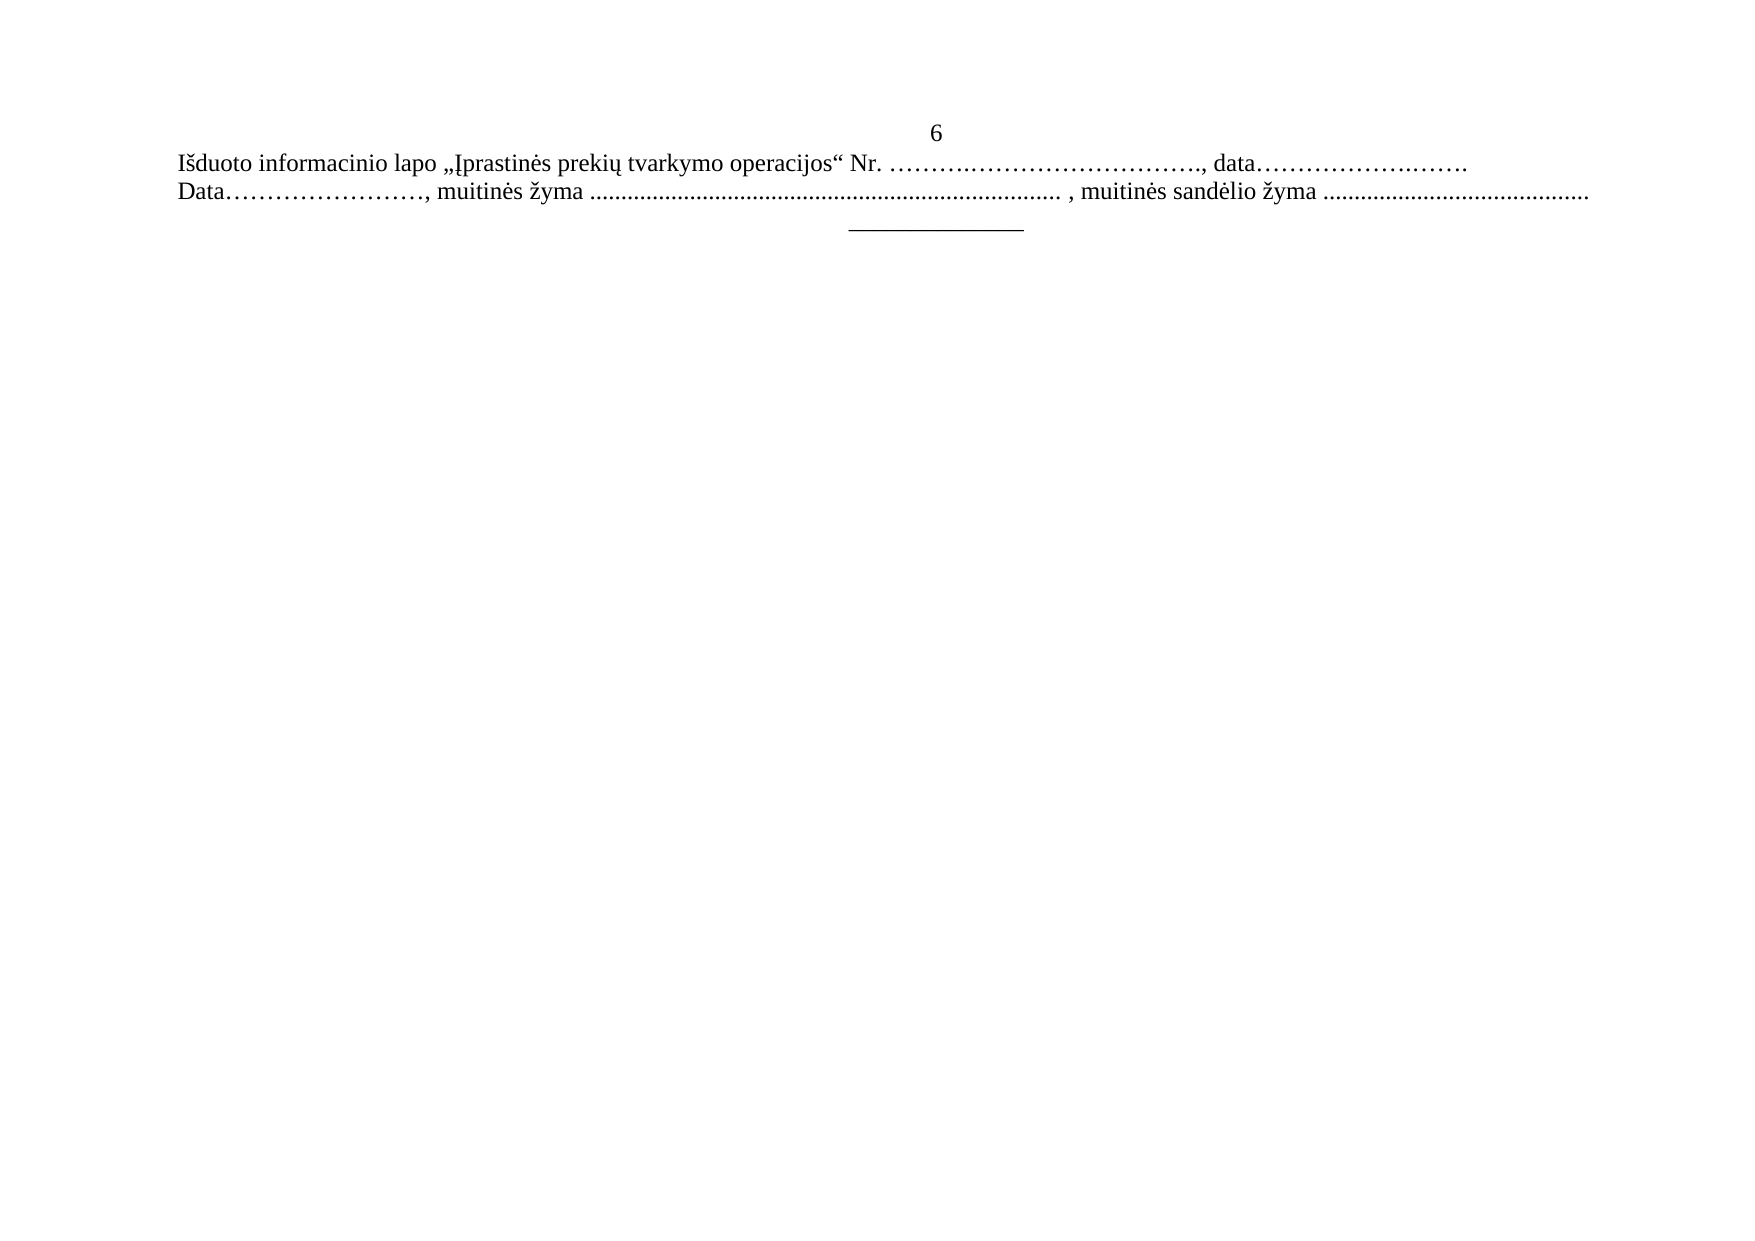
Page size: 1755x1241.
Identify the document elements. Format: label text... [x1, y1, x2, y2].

text Išduoto informacinio lapo „Įprastinės prekių tvarkymo operacijos“ Nr. ……….………………………., data……………….……. [177, 148, 1695, 176]
text Data……………………, muitinės žyma , muitinės sandėlio žyma [177, 176, 1695, 205]
text ______________ [177, 205, 1695, 234]
